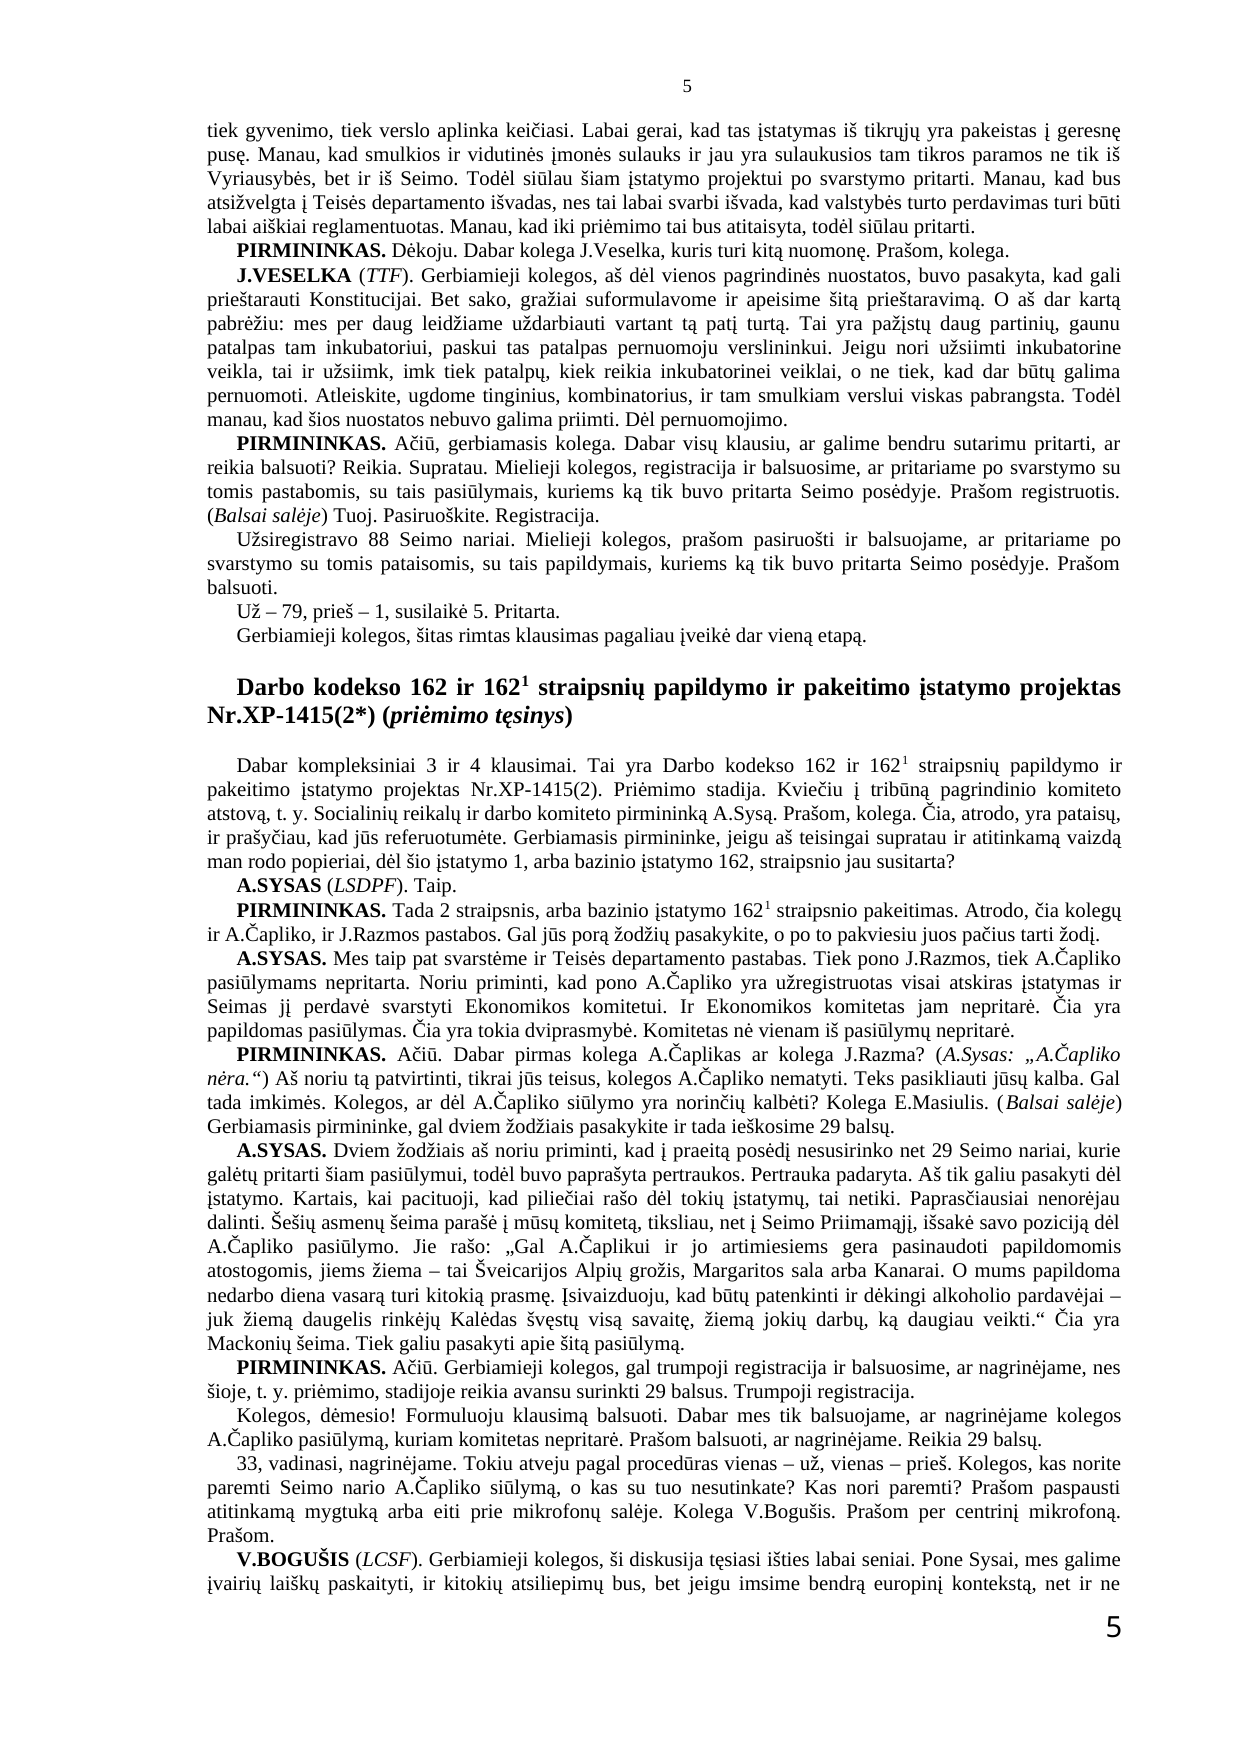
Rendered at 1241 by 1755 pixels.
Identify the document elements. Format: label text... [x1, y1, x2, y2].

text PIRMININKAS. Tada 2 straipsnis, arba bazinio įstatymo 1621 straipsnio pakeitimas. Atrodo, čia kolegų ir A.Čapliko, ir J.Razmos pastabos. Gal jūs porą žodžių pasakykite, o po to pakviesiu juos pačius tarti žodį. [207, 897, 1122, 946]
text PIRMININKAS. Ačiū, gerbiamasis kolega. Dabar visų klausiu, ar galime bendru sutarimu pritarti, ar reikia balsuoti? Reikia. Supratau. Mielieji kolegos, registracija ir balsuosime, ar pritariame po svarstymo su tomis pastabomis, su tais pasiūlymais, kuriems ką tik buvo pritarta Seimo posėdyje. Prašom registruotis. (Balsai salėje) Tuoj. Pasiruoškite. Registracija. [207, 431, 1122, 527]
text tiek gyvenimo, tiek verslo aplinka keičiasi. Labai gerai, kad tas įstatymas iš tikrųjų yra pakeistas į geresnę pusę. Manau, kad smulkios ir vidutinės įmonės sulauks ir jau yra sulaukusios tam tikros paramos ne tik iš Vyriausybės, bet ir iš Seimo. Todėl siūlau šiam įstatymo projektui po svarstymo pritarti. Manau, kad bus atsižvelgta į Teisės departamento išvadas, nes tai labai svarbi išvada, kad valstybės turto perdavimas turi būti labai aiškiai reglamentuotas. Manau, kad iki priėmimo tai bus atitaisyta, todėl siūlau pritarti. [207, 118, 1122, 238]
text 33, vadinasi, nagrinėjame. Tokiu atveju pagal procedūras vienas – už, vienas – prieš. Kolegos, kas norite paremti Seimo nario A.Čapliko siūlymą, o kas su tuo nesutinkate? Kas nori paremti? Prašom paspausti atitinkamą mygtuką arba eiti prie mikrofonų salėje. Kolega V.Bogušis. Prašom per centrinį mikrofoną. Prašom. [207, 1451, 1122, 1547]
text Dabar kompleksiniai 3 ir 4 klausimai. Tai yra Darbo kodekso 162 ir 1621 straipsnių papildymo ir pakeitimo įstatymo projektas Nr.XP-1415(2). Priėmimo stadija. Kviečiu į tribūną pagrindinio komiteto atstovą, t. y. Socialinių reikalų ir darbo komiteto pirmininką A.Sysą. Prašom, kolega. Čia, atrodo, yra pataisų, ir prašyčiau, kad jūs referuotumėte. Gerbiamasis pirmininke, jeigu aš teisingai supratau ir atitinkamą vaizdą man rodo popieriai, dėl šio įstatymo 1, arba bazinio įstatymo 162, straipsnio jau susitarta? [207, 753, 1122, 873]
text PIRMININKAS. Ačiū. Dabar pirmas kolega A.Čaplikas ar kolega J.Razma? (A.Sysas: „A.Čapliko nėra.“) Aš noriu tą patvirtinti, tikrai jūs teisus, kolegos A.Čapliko nematyti. Teks pasikliauti jūsų kalba. Gal tada imkimės. Kolegos, ar dėl A.Čapliko siūlymo yra norinčių kalbėti? Kolega E.Masiulis. (Balsai salėje) Gerbiamasis pirmininke, gal dviem žodžiais pasakykite ir tada ieškosime 29 balsų. [207, 1042, 1122, 1138]
text A.SYSAS. Mes taip pat svarstėme ir Teisės departamento pastabas. Tiek pono J.Razmos, tiek A.Čapliko pasiūlymams nepritarta. Noriu priminti, kad pono A.Čapliko yra užregistruotas visai atskiras įstatymas ir Seimas jį perdavė svarstyti Ekonomikos komitetui. Ir Ekonomikos komitetas jam nepritarė. Čia yra papildomas pasiūlymas. Čia yra tokia dviprasmybė. Komitetas nė vienam iš pasiūlymų nepritarė. [207, 946, 1122, 1042]
text Užsiregistravo 88 Seimo nariai. Mielieji kolegos, prašom pasiruošti ir balsuojame, ar pritariame po svarstymo su tomis pataisomis, su tais papildymais, kuriems ką tik buvo pritarta Seimo posėdyje. Prašom balsuoti. [207, 527, 1122, 599]
text Kolegos, dėmesio! Formuluoju klausimą balsuoti. Dabar mes tik balsuojame, ar nagrinėjame kolegos A.Čapliko pasiūlymą, kuriam komitetas nepritarė. Prašom balsuoti, ar nagrinėjame. Reikia 29 balsų. [207, 1403, 1122, 1451]
text V.BOGUŠIS (LCSF). Gerbiamieji kolegos, ši diskusija tęsiasi išties labai seniai. Pone Sysai, mes galime įvairių laiškų paskaityti, ir kitokių atsiliepimų bus, bet jeigu imsime bendrą europinį kontekstą, net ir ne [207, 1547, 1122, 1595]
text Darbo kodekso 162 ir 1621 straipsnių papildymo ir pakeitimo įstatymo projektas Nr.XP-1415(2*) (priėmimo tęsinys) [207, 672, 1122, 729]
text PIRMININKAS. Ačiū. Gerbiamieji kolegos, gal trumpoji registracija ir balsuosime, ar nagrinėjame, nes šioje, t. y. priėmimo, stadijoje reikia avansu surinkti 29 balsus. Trumpoji registracija. [207, 1355, 1122, 1403]
text PIRMININKAS. Dėkoju. Dabar kolega J.Veselka, kuris turi kitą nuomonę. Prašom, kolega. [207, 238, 1122, 262]
text Gerbiamieji kolegos, šitas rimtas klausimas pagaliau įveikė dar vieną etapą. [207, 623, 1122, 647]
text A.SYSAS (LSDPF). Taip. [207, 873, 1122, 897]
text J.VESELKA (TTF). Gerbiamieji kolegos, aš dėl vienos pagrindinės nuostatos, buvo pasakyta, kad gali prieštarauti Konstitucijai. Bet sako, gražiai suformulavome ir apeisime šitą prieštaravimą. O aš dar kartą pabrėžiu: mes per daug leidžiame uždarbiauti vartant tą patį turtą. Tai yra pažįstų daug partinių, gaunu patalpas tam inkubatoriui, paskui tas patalpas pernuomoju verslininkui. Jeigu nori užsiimti inkubatorine veikla, tai ir užsiimk, imk tiek patalpų, kiek reikia inkubatorinei veiklai, o ne tiek, kad dar būtų galima pernuomoti. Atleiskite, ugdome tinginius, kombinatorius, ir tam smulkiam verslui viskas pabrangsta. Todėl manau, kad šios nuostatos nebuvo galima priimti. Dėl pernuomojimo. [207, 262, 1122, 431]
text A.SYSAS. Dviem žodžiais aš noriu priminti, kad į praeitą posėdį nesusirinko net 29 Seimo nariai, kurie galėtų pritarti šiam pasiūlymui, todėl buvo paprašyta pertraukos. Pertrauka padaryta. Aš tik galiu pasakyti dėl įstatymo. Kartais, kai pacituoji, kad piliečiai rašo dėl tokių įstatymų, tai netiki. Paprasčiausiai nenorėjau dalinti. Šešių asmenų šeima parašė į mūsų komitetą, tiksliau, net į Seimo Priimamąjį, išsakė savo poziciją dėl A.Čapliko pasiūlymo. Jie rašo: „Gal A.Čaplikui ir jo artimiesiems gera pasinaudoti papildomomis atostogomis, jiems žiema – tai Šveicarijos Alpių grožis, Margaritos sala arba Kanarai. O mums papildoma nedarbo diena vasarą turi kitokią prasmę. Įsivaizduoju, kad būtų patenkinti ir dėkingi alkoholio pardavėjai – juk žiemą daugelis rinkėjų Kalėdas švęstų visą savaitę, žiemą jokių darbų, ką daugiau veikti.“ Čia yra Mackonių šeima. Tiek galiu pasakyti apie šitą pasiūlymą. [207, 1138, 1122, 1355]
text Už – 79, prieš – 1, susilaikė 5. Pritarta. [207, 599, 1122, 623]
